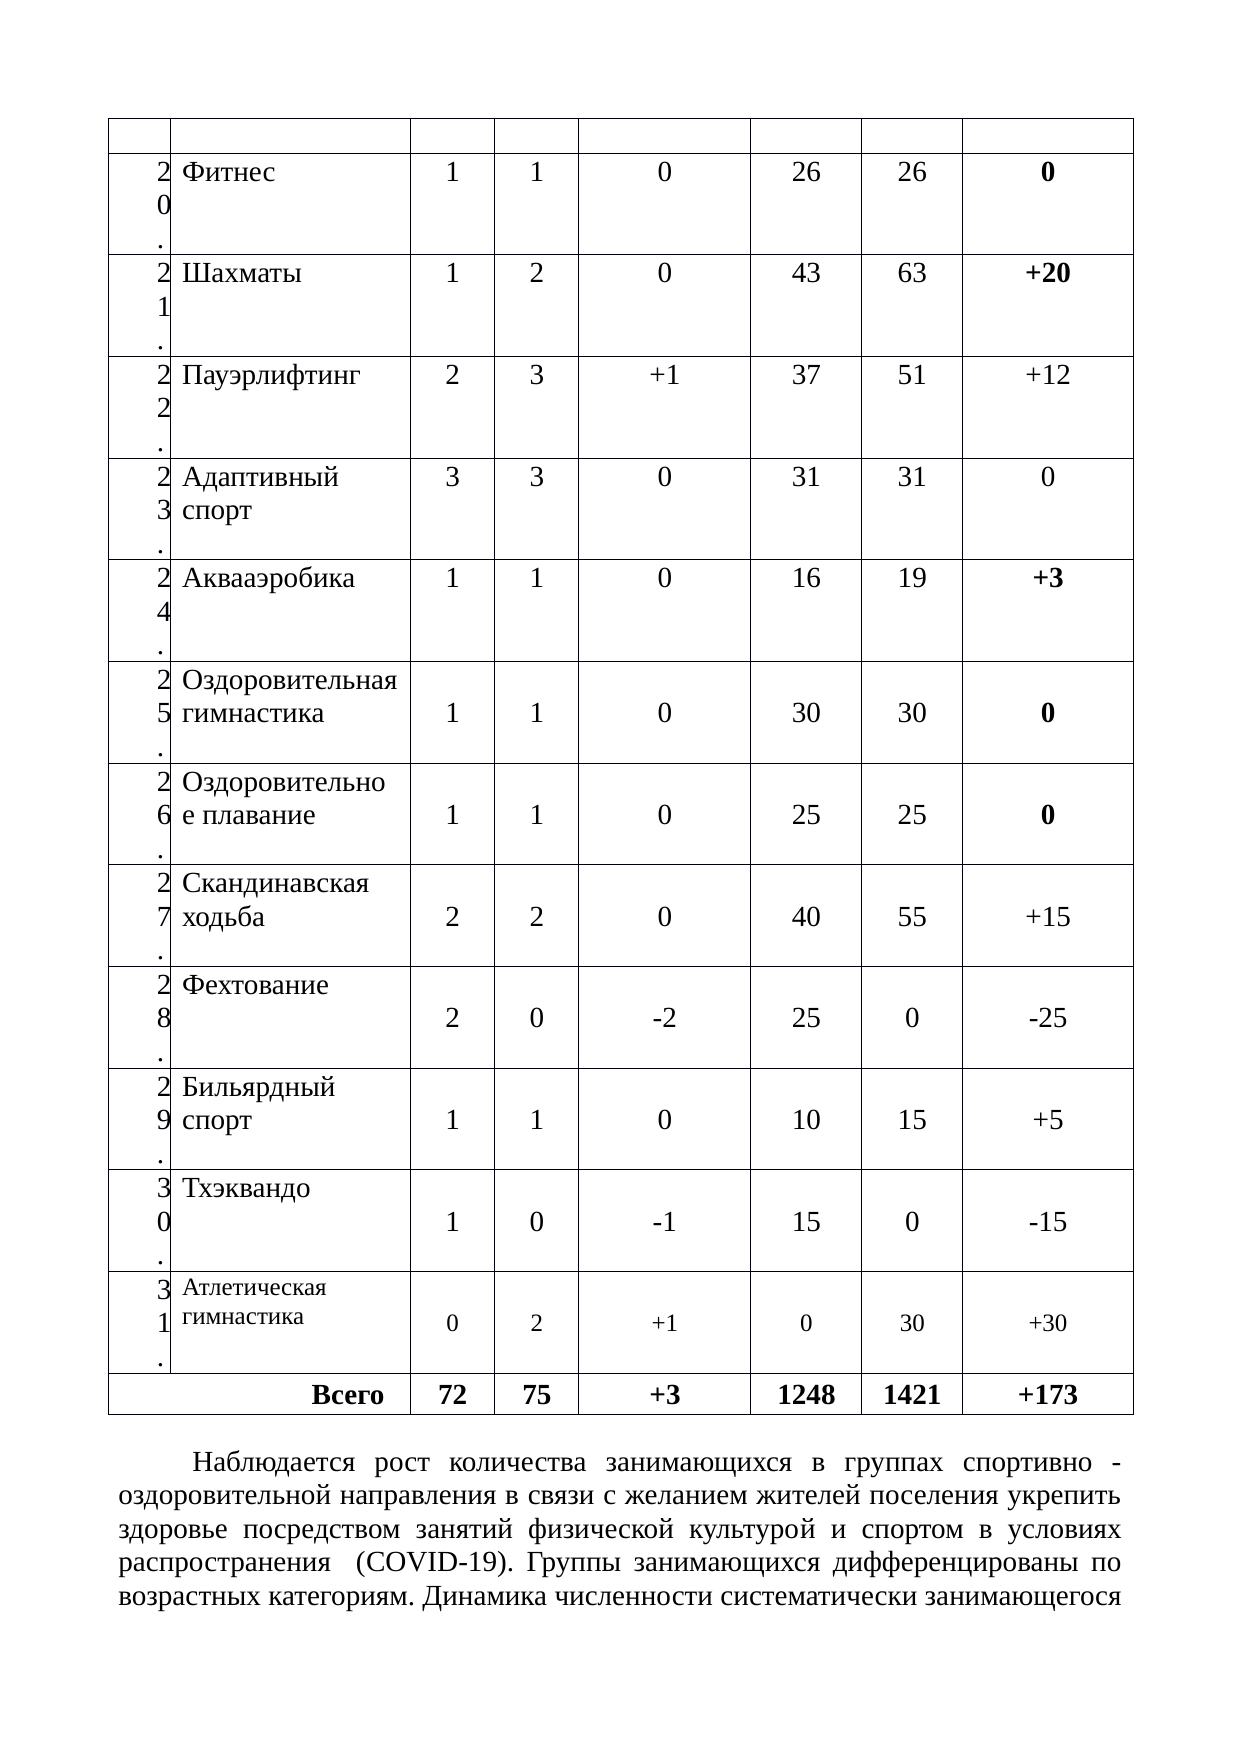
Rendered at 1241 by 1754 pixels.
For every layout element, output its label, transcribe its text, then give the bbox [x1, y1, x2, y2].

table_cell 1248 [751, 1374, 861, 1414]
table_cell 2 [411, 865, 494, 966]
table_cell 1 [495, 662, 578, 763]
table_cell [579, 119, 750, 153]
table_cell 43 [751, 255, 861, 356]
table_cell 51 [862, 357, 962, 458]
table_cell +20 [963, 255, 1133, 356]
table_cell 63 [862, 255, 962, 356]
table_cell [862, 119, 962, 153]
table_cell +173 [963, 1374, 1133, 1414]
table_cell 0 [579, 255, 750, 356]
table_cell 3 [495, 357, 578, 458]
table_cell 0 [862, 967, 962, 1068]
table_cell 1 [411, 662, 494, 763]
table_cell -15 [963, 1170, 1133, 1271]
table_cell [109, 865, 170, 966]
table_cell 1 [411, 255, 494, 356]
table_cell 0 [963, 662, 1133, 763]
table_cell 0 [579, 865, 750, 966]
table_cell 0 [495, 967, 578, 1068]
table_cell Бильярдный спорт [171, 1069, 410, 1169]
table_cell 1 [411, 764, 494, 864]
table_cell +12 [963, 357, 1133, 458]
table_cell 0 [579, 459, 750, 559]
table_cell 1 [411, 560, 494, 661]
table_cell 1 [411, 1069, 494, 1169]
table_cell [495, 119, 578, 153]
table_cell [109, 357, 170, 458]
table_cell Пауэрлифтинг [171, 357, 410, 458]
table_cell 25 [751, 764, 861, 864]
table_cell [751, 119, 861, 153]
table_cell 2 [495, 255, 578, 356]
table_cell Всего [109, 1374, 410, 1414]
table_cell [109, 119, 170, 153]
table_cell 0 [495, 1170, 578, 1271]
table_cell 10 [751, 1069, 861, 1169]
table_cell [109, 662, 170, 763]
table_cell [109, 154, 170, 254]
table_cell -1 [579, 1170, 750, 1271]
table_cell [171, 119, 410, 153]
table_cell +3 [579, 1374, 750, 1414]
table_cell 1 [411, 154, 494, 254]
table_cell +30 [963, 1272, 1133, 1373]
table_cell +1 [579, 357, 750, 458]
table_cell 0 [411, 1272, 494, 1373]
table_cell Скандинавская ходьба [171, 865, 410, 966]
table_cell 2 [411, 357, 494, 458]
table_cell 0 [751, 1272, 861, 1373]
table_cell 26 [862, 154, 962, 254]
table_cell [109, 1069, 170, 1169]
table_cell 0 [862, 1170, 962, 1271]
table_cell +1 [579, 1272, 750, 1373]
table_cell Оздоровительная гимнастика [171, 662, 410, 763]
table_cell 26 [751, 154, 861, 254]
table_cell 1 [495, 560, 578, 661]
table_cell Аквааэробика [171, 560, 410, 661]
table_cell [109, 967, 170, 1068]
table_cell Фехтование [171, 967, 410, 1068]
table_cell 19 [862, 560, 962, 661]
table_cell Тхэквандо [171, 1170, 410, 1271]
table_cell +15 [963, 865, 1133, 966]
table_cell [109, 459, 170, 559]
table_cell 2 [495, 1272, 578, 1373]
table_cell +5 [963, 1069, 1133, 1169]
text Наблюдается рост количества занимающихся в группах спортивно -оздоровительной направления в связи с желанием жителей поселения укрепить здоровье посредством занятий физической культурой и спортом в условиях распространения (COVID-19). Группы занимающихся дифференцированы по возрастных категориям. Динамика численности систематически занимающегося [118, 1444, 1122, 1612]
table_cell [160, 814, 167, 823]
table_cell 30 [862, 662, 962, 763]
table_cell 40 [751, 865, 861, 966]
table_cell 16 [751, 560, 861, 661]
table_cell Оздоровительное плавание [171, 764, 410, 864]
table_cell 55 [862, 865, 962, 966]
table_cell 0 [579, 662, 750, 763]
table_cell 75 [495, 1374, 578, 1414]
table_cell 25 [862, 764, 962, 864]
table_cell 1421 [862, 1374, 962, 1414]
table_cell [109, 1272, 170, 1373]
table_cell 2 [411, 967, 494, 1068]
table_cell 1 [495, 1069, 578, 1169]
table_cell [109, 255, 170, 356]
table_cell 0 [963, 764, 1133, 864]
table_cell 25 [751, 967, 861, 1068]
table_cell -2 [579, 967, 750, 1068]
table_cell Атлетическая гимнастика [171, 1272, 410, 1373]
table_cell [109, 560, 170, 661]
table_cell 15 [751, 1170, 861, 1271]
table_cell Шахматы [171, 255, 410, 356]
table_cell 0 [963, 154, 1133, 254]
table_cell 2 [495, 865, 578, 966]
table_cell 0 [579, 560, 750, 661]
table_cell 30 [751, 662, 861, 763]
table_cell 31 [862, 459, 962, 559]
table_cell 1 [495, 764, 578, 864]
table_cell [109, 764, 170, 864]
table_cell 37 [751, 357, 861, 458]
table_cell Адаптивный спорт [171, 459, 410, 559]
table_cell [411, 119, 494, 153]
table_cell 0 [579, 764, 750, 864]
table_cell [963, 119, 1133, 153]
table_cell 31 [751, 459, 861, 559]
table_cell +3 [963, 560, 1133, 661]
table_cell 0 [579, 154, 750, 254]
table_cell 0 [579, 1069, 750, 1169]
table_cell 72 [411, 1374, 494, 1414]
table_cell 3 [495, 459, 578, 559]
table_cell 1 [411, 1170, 494, 1271]
table_cell 3 [411, 459, 494, 559]
table_cell [109, 1170, 170, 1271]
table_cell Фитнес [171, 154, 410, 254]
table_cell 15 [862, 1069, 962, 1169]
table_cell -25 [963, 967, 1133, 1068]
table_cell 1 [495, 154, 578, 254]
table_cell 0 [963, 459, 1133, 559]
table_cell 30 [862, 1272, 962, 1373]
